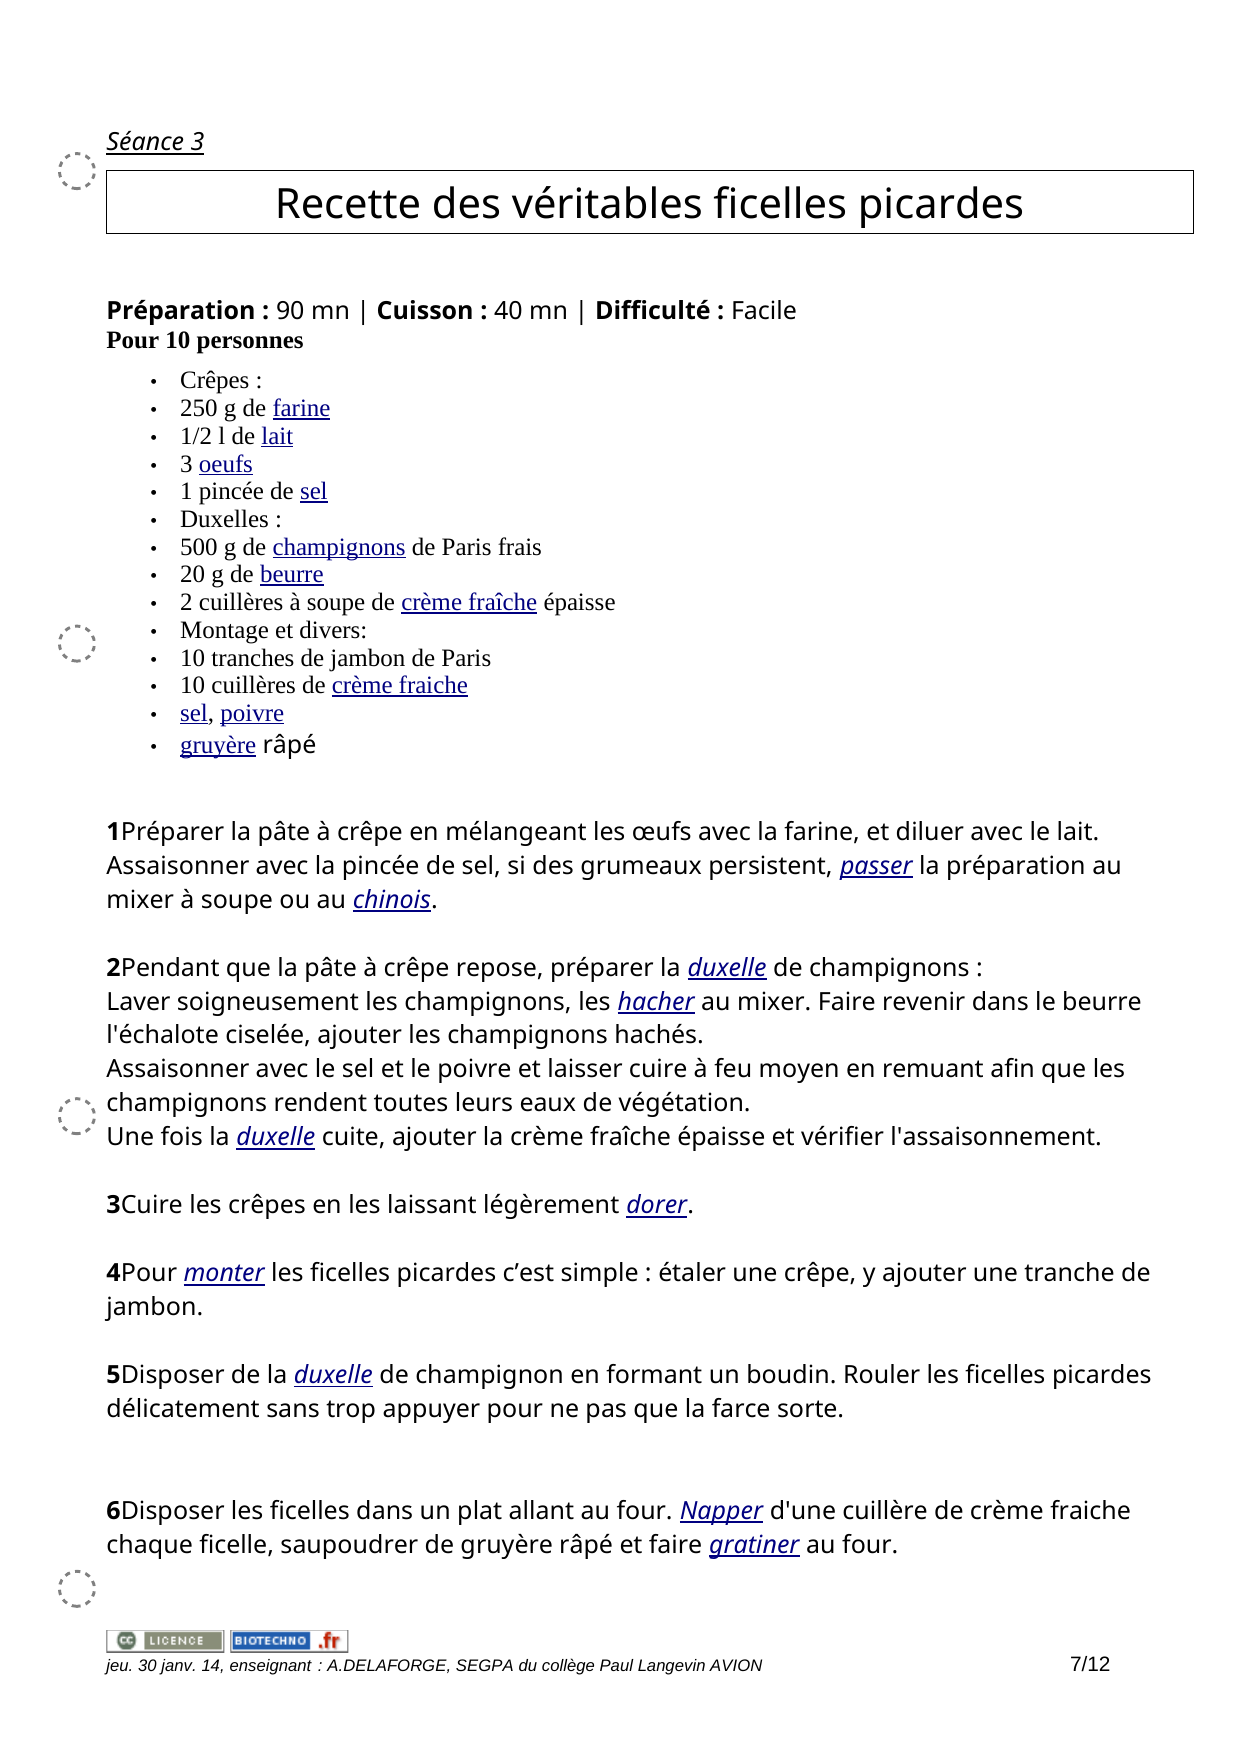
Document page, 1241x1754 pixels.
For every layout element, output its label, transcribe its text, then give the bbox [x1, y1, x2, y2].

list 1/2 l de lait [150, 422, 1193, 450]
list 2 cuillères à soupe de crème fraîche épaisse [150, 588, 1193, 616]
list 10 cuillères de crème fraiche [150, 671, 1193, 699]
list 3 oeufs [150, 450, 1193, 477]
text Recette des véritables ficelles picardes [107, 171, 1193, 233]
list sel, poivre [150, 699, 1193, 727]
text Séance 3 [106, 124, 1193, 158]
text 1Préparer la pâte à crêpe en mélangeant les œufs avec la farine, et diluer avec le lait. Assaisonner avec la pincée de sel, si des grumeaux persistent, passer la préparation au mixer à soupe ou au chinois. 2Pendant que la pâte à crêpe repose, préparer la duxelle de champignons : Laver soigneusement les champignons, les hacher au mixer. Faire revenir dans le beurre l'échalote ciselée, ajouter les champignons hachés. Assaisonner avec le sel et le poivre et laisser cuire à feu moyen en remuant afin que les champignons rendent toutes leurs eaux de végétation. Une fois la duxelle cuite, ajouter la crème fraîche épaisse et vérifier l'assaisonnement. 3Cuire les crêpes en les laissant légèrement dorer. 4Pour monter les ficelles picardes c’est simple : étaler une crêpe, y ajouter une tranche de jambon. 5Disposer de la duxelle de champignon en formant un boudin. Rouler les ficelles picardes délicatement sans trop appuyer pour ne pas que la farce sorte. 6Disposer les ficelles dans un plat allant au four. Napper d'une cuillère de crème fraiche chaque ficelle, saupoudrer de gruyère râpé et faire gratiner au four. [106, 813, 1193, 1561]
list gruyère râpé [150, 727, 1193, 761]
list 500 g de champignons de Paris frais [150, 533, 1193, 561]
list 10 tranches de jambon de Paris [150, 644, 1193, 671]
list Crêpes : [150, 367, 1193, 394]
list Duxelles : [150, 505, 1193, 533]
text Pour 10 personnes [106, 326, 1193, 354]
list 20 g de beurre [150, 561, 1193, 588]
list 250 g de farine [150, 394, 1193, 422]
picture [230, 1630, 349, 1653]
list Montage et divers: [150, 616, 1193, 644]
text Préparation : 90 mn | Cuisson : 40 mn | Difficulté : Facile [106, 292, 1193, 326]
picture [106, 1630, 225, 1653]
list 1 pincée de sel [150, 477, 1193, 505]
